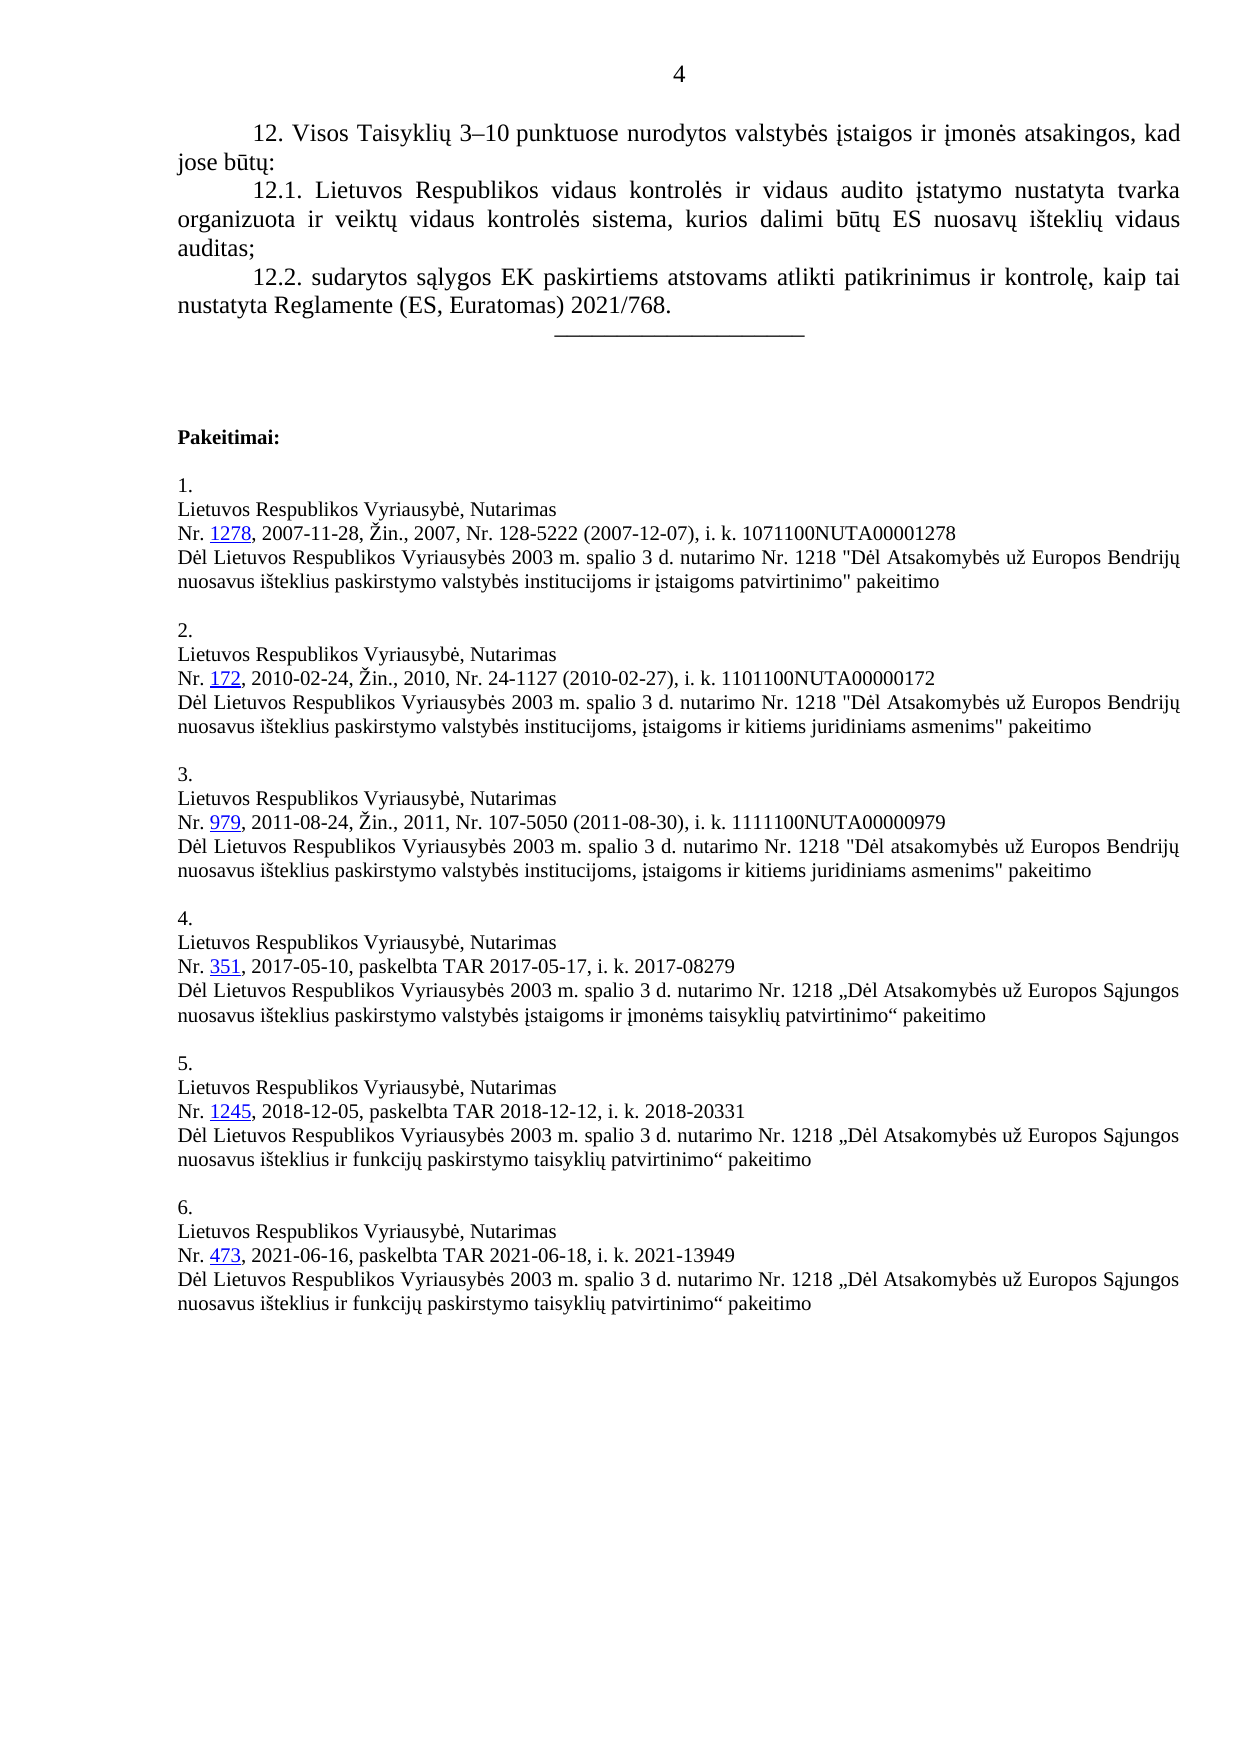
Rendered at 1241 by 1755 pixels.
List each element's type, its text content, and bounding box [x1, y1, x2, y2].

text Dėl Lietuvos Respublikos Vyriausybės 2003 m. spalio 3 d. nutarimo Nr. 1218 "Dėl atsakomybės už Europos Bendrijų nuosavus išteklius paskirstymo valstybės institucijoms, įstaigoms ir kitiems juridiniams asmenims" pakeitimo [177, 834, 1181, 882]
text Lietuvos Respublikos Vyriausybė, Nutarimas [177, 1219, 1181, 1243]
text Nr. 979, 2011-08-24, Žin., 2011, Nr. 107-5050 (2011-08-30), i. k. 1111100NUTA00000979 [177, 810, 1181, 834]
text Lietuvos Respublikos Vyriausybė, Nutarimas [177, 642, 1181, 666]
text Dėl Lietuvos Respublikos Vyriausybės 2003 m. spalio 3 d. nutarimo Nr. 1218 „Dėl Atsakomybės už Europos Sąjungos nuosavus išteklius ir funkcijų paskirstymo taisyklių patvirtinimo“ pakeitimo [177, 1123, 1181, 1171]
text Nr. 1278, 2007-11-28, Žin., 2007, Nr. 128-5222 (2007-12-07), i. k. 1071100NUTA00001278 [177, 521, 1181, 545]
text 3. [177, 762, 1181, 786]
text Dėl Lietuvos Respublikos Vyriausybės 2003 m. spalio 3 d. nutarimo Nr. 1218 „Dėl Atsakomybės už Europos Sąjungos nuosavus išteklius paskirstymo valstybės įstaigoms ir įmonėms taisyklių patvirtinimo“ pakeitimo [177, 978, 1181, 1027]
text Nr. 172, 2010-02-24, Žin., 2010, Nr. 24-1127 (2010-02-27), i. k. 1101100NUTA00000172 [177, 666, 1181, 690]
text Nr. 473, 2021-06-16, paskelbta TAR 2021-06-18, i. k. 2021-13949 [177, 1243, 1181, 1267]
text Nr. 1245, 2018-12-05, paskelbta TAR 2018-12-12, i. k. 2018-20331 [177, 1099, 1181, 1123]
text Lietuvos Respublikos Vyriausybė, Nutarimas [177, 1075, 1181, 1099]
text Pakeitimai: [177, 425, 1181, 449]
text 12.2. sudarytos sąlygos EK paskirtiems atstovams atlikti patikrinimus ir kontrolę, kaip tai nustatyta Reglamente (ES, Euratomas) 2021/768. [177, 262, 1181, 319]
text 1. [177, 473, 1181, 497]
text Lietuvos Respublikos Vyriausybė, Nutarimas [177, 930, 1181, 954]
text 2. [177, 617, 1181, 642]
text Lietuvos Respublikos Vyriausybė, Nutarimas [177, 497, 1181, 521]
text 12. Visos Taisyklių 3–10 punktuose nurodytos valstybės įstaigos ir įmonės atsakingos, kad jose būtų: [177, 118, 1181, 176]
text 6. [177, 1195, 1181, 1219]
text 5. [177, 1051, 1181, 1075]
text Dėl Lietuvos Respublikos Vyriausybės 2003 m. spalio 3 d. nutarimo Nr. 1218 "Dėl Atsakomybės už Europos Bendrijų nuosavus išteklius paskirstymo valstybės institucijoms ir įstaigoms patvirtinimo" pakeitimo [177, 545, 1181, 593]
text Dėl Lietuvos Respublikos Vyriausybės 2003 m. spalio 3 d. nutarimo Nr. 1218 „Dėl Atsakomybės už Europos Sąjungos nuosavus išteklius ir funkcijų paskirstymo taisyklių patvirtinimo“ pakeitimo [177, 1267, 1181, 1315]
text 12.1. Lietuvos Respublikos vidaus kontrolės ir vidaus audito įstatymo nustatyta tvarka organizuota ir veiktų vidaus kontrolės sistema, kurios dalimi būtų ES nuosavų išteklių vidaus auditas; [177, 176, 1181, 262]
text 4. [177, 906, 1181, 930]
text Dėl Lietuvos Respublikos Vyriausybės 2003 m. spalio 3 d. nutarimo Nr. 1218 "Dėl Atsakomybės už Europos Bendrijų nuosavus išteklius paskirstymo valstybės institucijoms, įstaigoms ir kitiems juridiniams asmenims" pakeitimo [177, 690, 1181, 738]
text Lietuvos Respublikos Vyriausybė, Nutarimas [177, 786, 1181, 810]
text –––––––––––––––––––– [177, 319, 1181, 348]
text Nr. 351, 2017-05-10, paskelbta TAR 2017-05-17, i. k. 2017-08279 [177, 954, 1181, 978]
